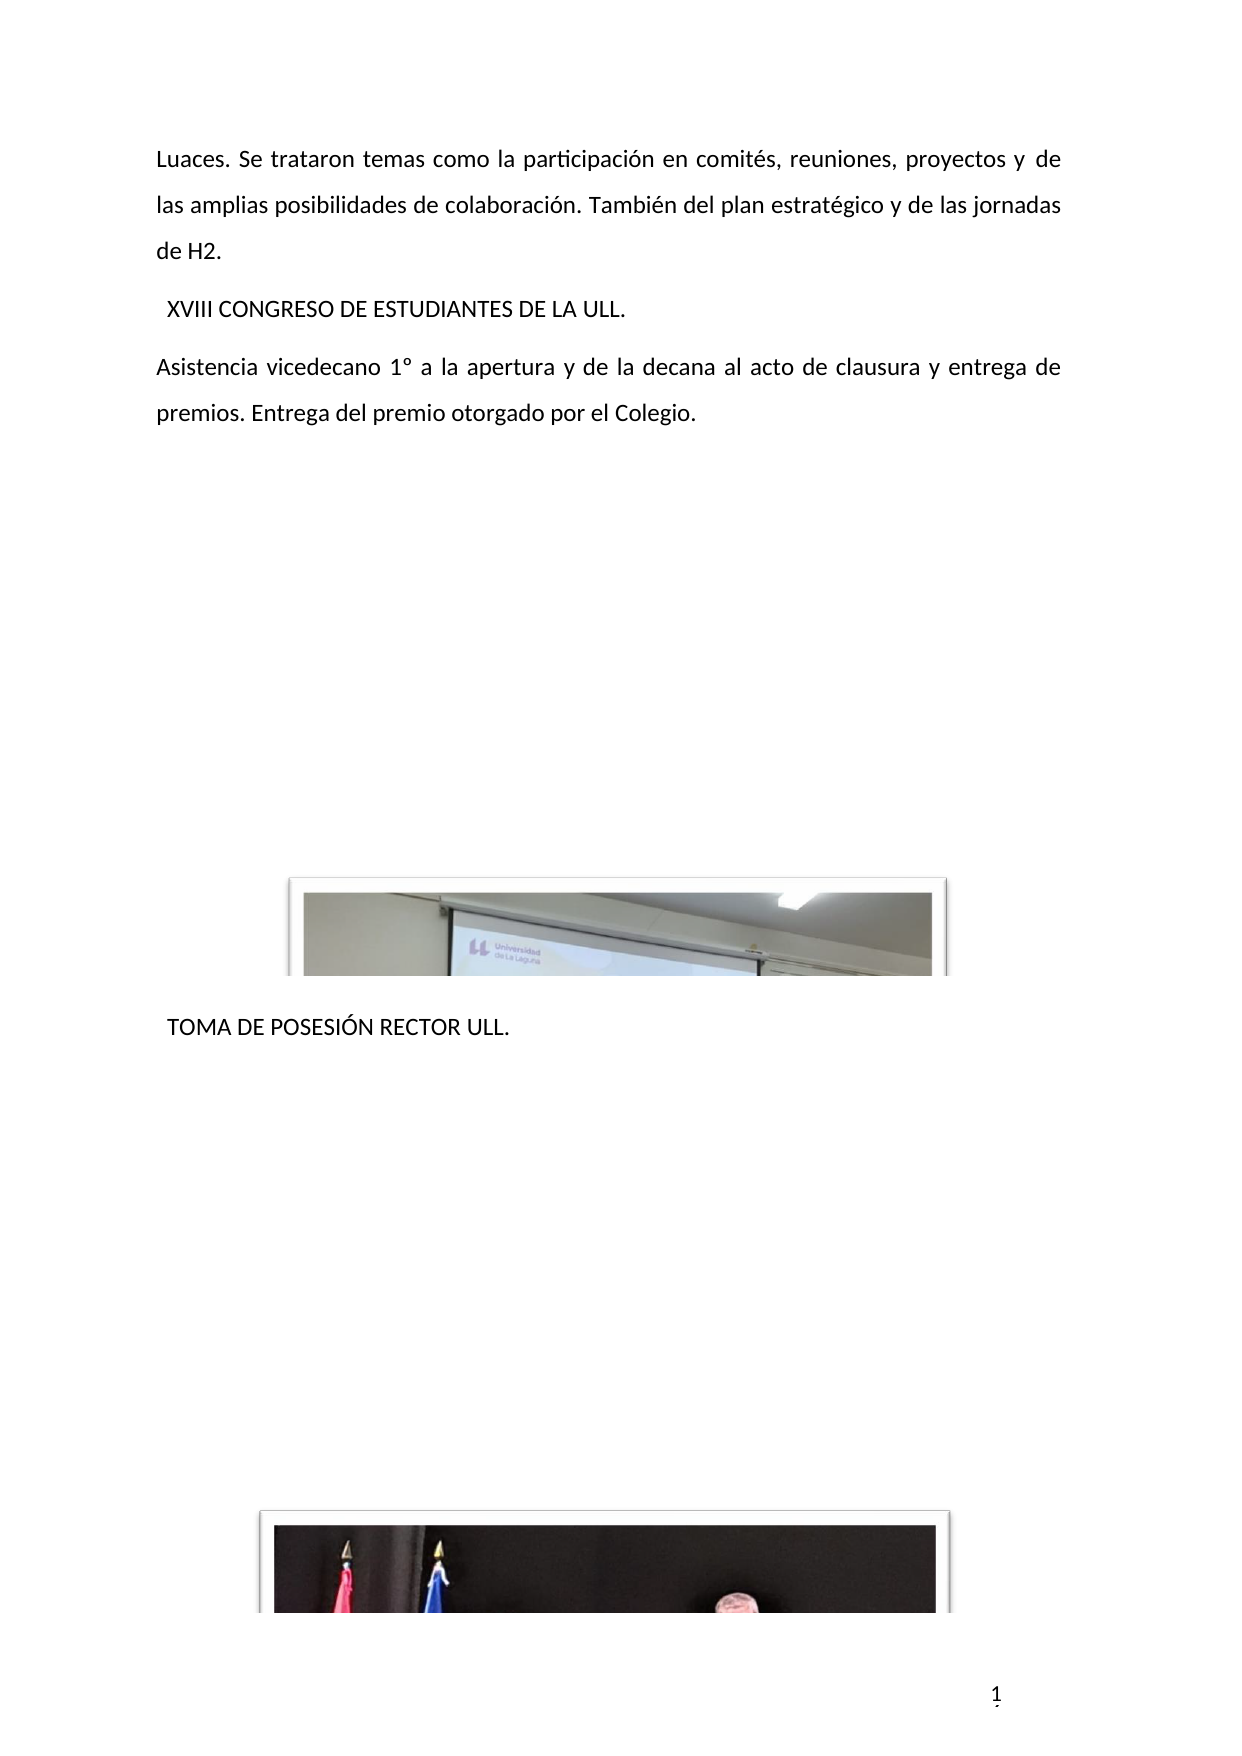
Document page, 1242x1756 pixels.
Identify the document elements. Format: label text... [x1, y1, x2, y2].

text TOMA DE POSESIÓN RECTOR ULL. [167, 1011, 1073, 1041]
text XVIII CONGRESO DE ESTUDIANTES DE LA ULL. [167, 293, 1073, 324]
text Luaces. Se trataron temas como la participación en comités, reuniones, proyectos y de las amplias posibilidades de colaboración. También del plan estratégico y de las jornadas de H2. [156, 143, 1061, 266]
text Asistencia vicedecano 1º a la apertura y de la decana al acto de clausura y entrega de premios. Entrega del premio otorgado por el Colegio. [156, 351, 1061, 428]
